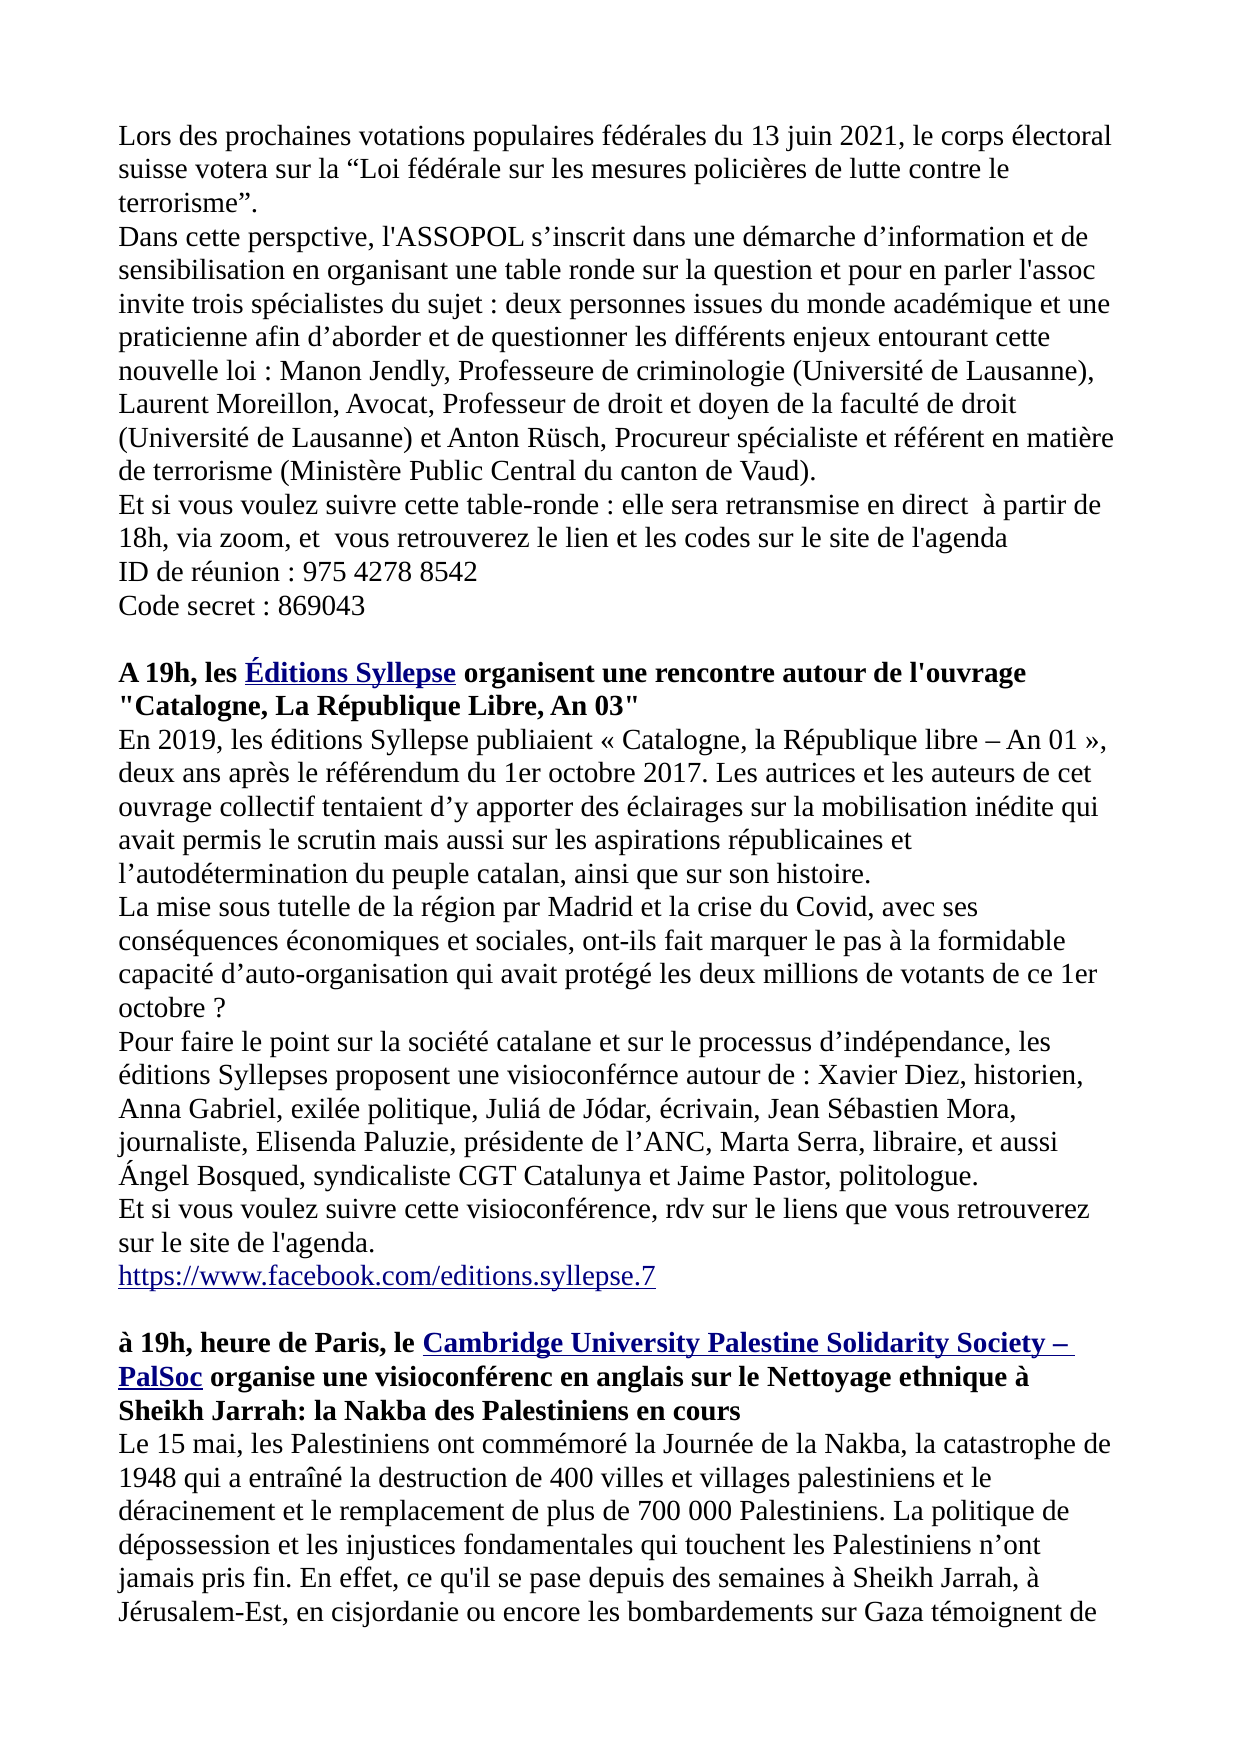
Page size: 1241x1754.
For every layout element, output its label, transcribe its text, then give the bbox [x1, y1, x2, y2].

text à 19h, heure de Paris, le Cambridge University Palestine Solidarity Society – PalSoc organise une visioconférenc en anglais sur le Nettoyage ethnique à Sheikh Jarrah: la Nakba des Palestiniens en cours [118, 1326, 1122, 1426]
text https://www.facebook.com/editions.syllepse.7 [118, 1258, 1122, 1292]
text A 19h, les Éditions Syllepse organisent une rencontre autour de l'ouvrage "Catalogne, La République Libre, An 03" [118, 655, 1122, 722]
text Dans cette perspctive, l'ASSOPOL s’inscrit dans une démarche d’information et de sensibilisation en organisant une table ronde sur la question et pour en parler l'assoc invite trois spécialistes du sujet : deux personnes issues du monde académique et une praticienne afin d’aborder et de questionner les différents enjeux entourant cette nouvelle loi : Manon Jendly, Professeure de criminologie (Université de Lausanne), Laurent Moreillon, Avocat, Professeur de droit et doyen de la faculté de droit (Université de Lausanne) et Anton Rüsch, Procureur spécialiste et référent en matière de terrorisme (Ministère Public Central du canton de Vaud). [118, 219, 1122, 487]
text Et si vous voulez suivre cette visioconférence, rdv sur le liens que vous retrouverez sur le site de l'agenda. [118, 1191, 1122, 1258]
text En 2019, les éditions Syllepse publiaient « Catalogne, la République libre – An 01 », deux ans après le référendum du 1er octobre 2017. Les autrices et les auteurs de cet ouvrage collectif tentaient d’y apporter des éclairages sur la mobilisation inédite qui avait permis le scrutin mais aussi sur les aspirations républicaines et l’autodétermination du peuple catalan, ainsi que sur son histoire. La mise sous tutelle de la région par Madrid et la crise du Covid, avec ses conséquences économiques et sociales, ont-ils fait marquer le pas à la formidable capacité d’auto-organisation qui avait protégé les deux millions de votants de ce 1er octobre ? Pour faire le point sur la société catalane et sur le processus d’indépendance, les éditions Syllepses proposent une visioconférnce autour de : Xavier Diez, historien, Anna Gabriel, exilée politique, Juliá de Jódar, écrivain, Jean Sébastien Mora, journaliste, Elisenda Paluzie, présidente de l’ANC, Marta Serra, libraire, et aussi Ángel Bosqued, syndicaliste CGT Catalunya et Jaime Pastor, politologue. [118, 722, 1122, 1191]
text Le 15 mai, les Palestiniens ont commémoré la Journée de la Nakba, la catastrophe de 1948 qui a entraîné la destruction de 400 villes et villages palestiniens et le déracinement et le remplacement de plus de 700 000 Palestiniens. La politique de dépossession et les injustices fondamentales qui touchent les Palestiniens n’ont jamais pris fin. En effet, ce qu'il se pase depuis des semaines à Sheikh Jarrah, à Jérusalem-Est, en cisjordanie ou encore les bombardements sur Gaza témoignent de [118, 1426, 1122, 1627]
text Lors des prochaines votations populaires fédérales du 13 juin 2021, le corps électoral suisse votera sur la “Loi fédérale sur les mesures policières de lutte contre le terrorisme”. [118, 118, 1122, 219]
text Et si vous voulez suivre cette table-ronde : elle sera retransmise en direct à partir de 18h, via zoom, et vous retrouverez le lien et les codes sur le site de l'agenda ID de réunion : 975 4278 8542 Code secret : 869043 [118, 487, 1122, 621]
